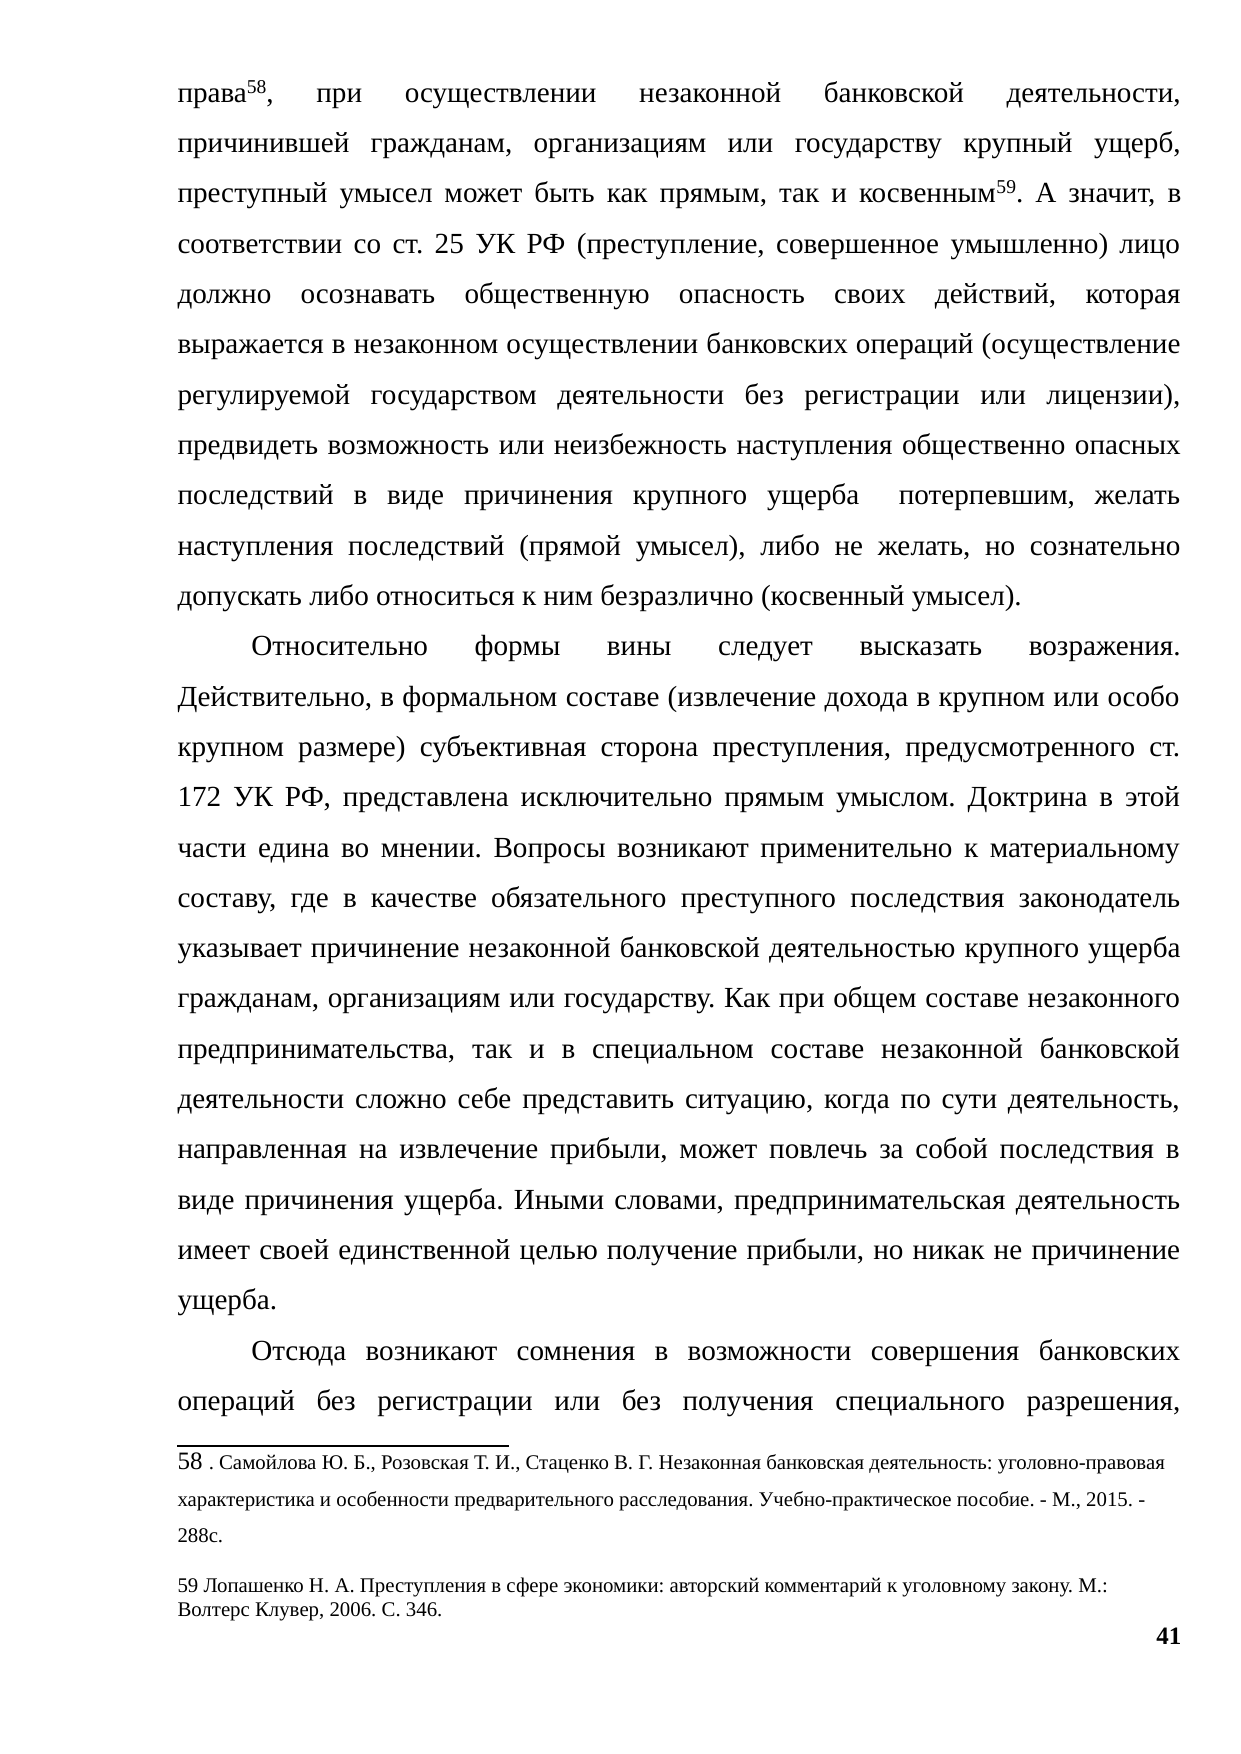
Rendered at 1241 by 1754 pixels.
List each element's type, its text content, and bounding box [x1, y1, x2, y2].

text Относительно формы вины следует высказать возражения. Действительно, в формальном составе (извлечение дохода в крупном или особо крупном размере) субъективная сторона преступления, предусмотренного ст. 172 УК РФ, представлена исключительно прямым умыслом. Доктрина в этой части едина во мнении. Вопросы возникают применительно к материальному составу, где в качестве обязательного преступного последствия законодатель указывает причинение незаконной банковской деятельностью крупного ущерба гражданам, организациям или государству. Как при общем составе незаконного предпринимательства, так и в специальном составе незаконной банковской деятельности сложно себе представить ситуацию, когда по сути деятельность, направленная на извлечение прибыли, может повлечь за собой последствия в виде причинения ущерба. Иными словами, предпринимательская деятельность имеет своей единственной целью получение прибыли, но никак не причинение ущерба. [177, 628, 1181, 1316]
text Субъективная сторона преступления, предусмотренного ст. 172 УК РФ, характеризуется умышленной формой вины. При этом вид умысла различается в зависимости от объективной стороны преступления, которая альтернативно указывает в качестве последствий на причинение гражданам, организациям крупного ущерба или извлечение дохода в крупном (особо крупном – ч. 2 ст. 172 УК РФ) размере. Согласно доминирующей позиции в доктрине уголовного права, при осуществлении незаконной банковской деятельности, причинившей гражданам, организациям или государству крупный ущерб, преступный умысел может быть как прямым, так и косвенным. А значит, в соответствии со ст. 25 УК РФ (преступление, совершенное умышленно) лицо должно осознавать общественную опасность своих действий, которая выражается в незаконном осуществлении банковских операций (осуществление регулируемой государством деятельности без регистрации или лицензии), предвидеть возможность или неизбежность наступления общественно опасных последствий в виде причинения крупного ущерба потерпевшим, желать наступления последствий (прямой умысел), либо не желать, но сознательно допускать либо относиться к ним безразлично (косвенный умысел). [177, 75, 1181, 612]
text . Самойлова Ю. Б., Розовская Т. И., Стаценко В. Г. Незаконная банковская деятельность: уголовно-правовая характеристика и особенности предварительного расследования. Учебно-практическое пособие. - М., 2015. - 288с. [177, 1446, 1181, 1547]
text Отсюда возникают сомнения в возможности совершения банковских операций без регистрации или без получения специального разрешения, [177, 1333, 1181, 1417]
text Лопашенко Н. А. Преступления в сфере экономики: авторский комментарий к уголовному закону. М.: Волтерс Клувер, 2006. С. 346. [177, 1573, 1181, 1621]
